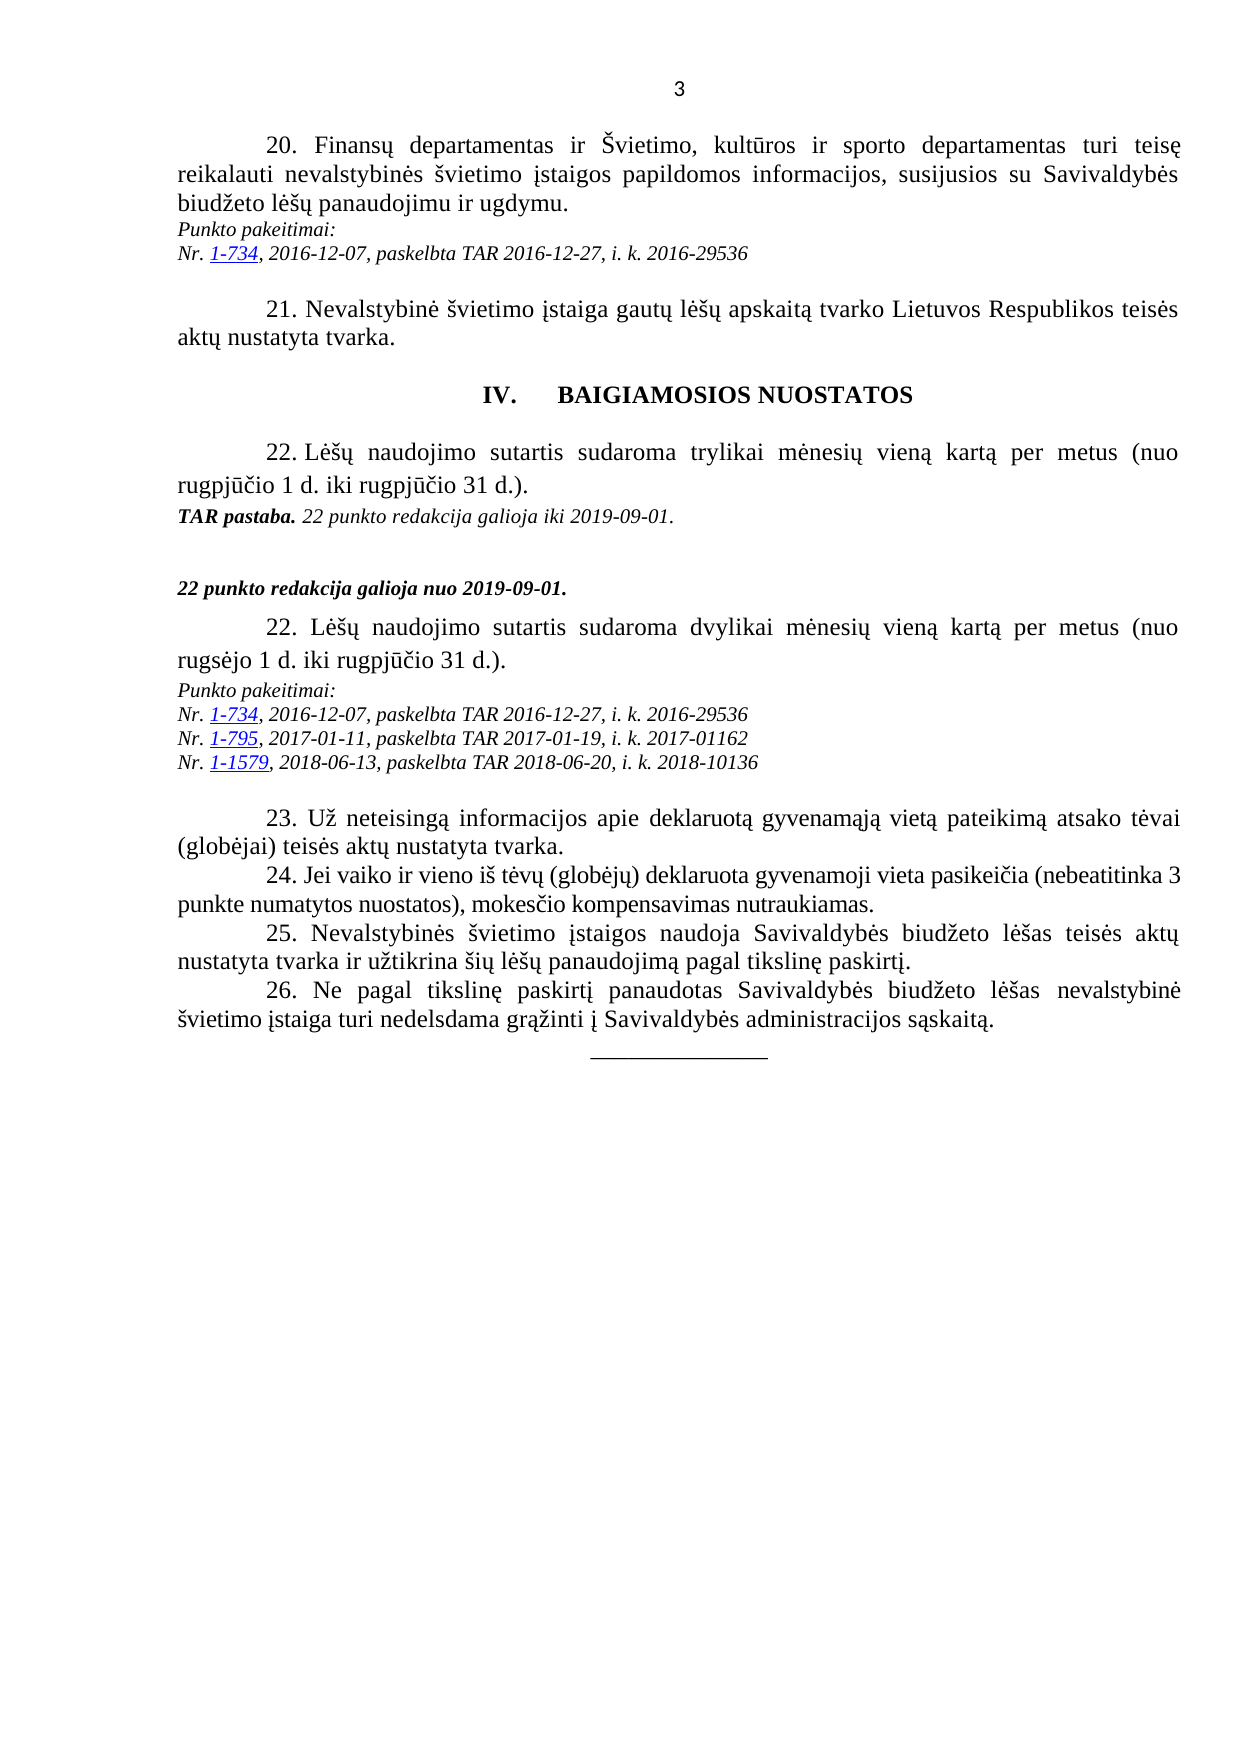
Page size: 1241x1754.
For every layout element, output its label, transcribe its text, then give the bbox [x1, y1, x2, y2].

text Punkto pakeitimai: [177, 678, 1181, 702]
text Nr. 1-734, 2016-12-07, paskelbta TAR 2016-12-27, i. k. 2016-29536 [177, 241, 1181, 265]
text 25. Nevalstybinės švietimo įstaigos naudoja Savivaldybės biudžeto lėšas teisės aktų nustatyta tvarka ir užtikrina šių lėšų panaudojimą pagal tikslinę paskirtį. [177, 918, 1181, 975]
text Punkto pakeitimai: [177, 217, 1181, 241]
text IV. BAIGIAMOSIOS NUOSTATOS [215, 380, 1181, 409]
text 22. Lėšų naudojimo sutartis sudaroma trylikai mėnesių vieną kartą per metus (nuo rugpjūčio 1 d. iki rugpjūčio 31 d.). [177, 437, 1181, 499]
text 21. Nevalstybinė švietimo įstaiga gautų lėšų apskaitą tvarko Lietuvos Respublikos teisės aktų nustatyta tvarka. [177, 294, 1181, 351]
text Nr. 1-795, 2017-01-11, paskelbta TAR 2017-01-19, i. k. 2017-01162 [177, 726, 1181, 750]
text 20. Finansų departamentas ir Švietimo, kultūros ir sporto departamentas turi teisę reikalauti nevalstybinės švietimo įstaigos papildomos informacijos, susijusios su Savivaldybės biudžeto lėšų panaudojimu ir ugdymu. [177, 131, 1181, 217]
text 22. Lėšų naudojimo sutartis sudaroma dvylikai mėnesių vieną kartą per metus (nuo rugsėjo 1 d. iki rugpjūčio 31 d.). [177, 612, 1181, 673]
text 23. Už neteisingą informacijos apie deklaruotą gyvenamąją vietą pateikimą atsako tėvai (globėjai) teisės aktų nustatyta tvarka. [177, 803, 1181, 860]
text TAR pastaba. 22 punkto redakcija galioja iki 2019-09-01. [177, 503, 1181, 528]
text ______________ [177, 1033, 1181, 1061]
text Nr. 1-734, 2016-12-07, paskelbta TAR 2016-12-27, i. k. 2016-29536 [177, 702, 1181, 726]
text 24. Jei vaiko ir vieno iš tėvų (globėjų) deklaruota gyvenamoji vieta pasikeičia (nebeatitinka 3 punkte numatytos nuostatos), mokesčio kompensavimas nutraukiamas. [177, 860, 1181, 918]
text 26. Ne pagal tikslinę paskirtį panaudotas Savivaldybės biudžeto lėšas nevalstybinė švietimo įstaiga turi nedelsdama grąžinti į Savivaldybės administracijos sąskaitą. [177, 975, 1181, 1033]
text Nr. 1-1579, 2018-06-13, paskelbta TAR 2018-06-20, i. k. 2018-10136 [177, 750, 1181, 774]
text 22 punkto redakcija galioja nuo 2019-09-01. [177, 576, 1181, 600]
